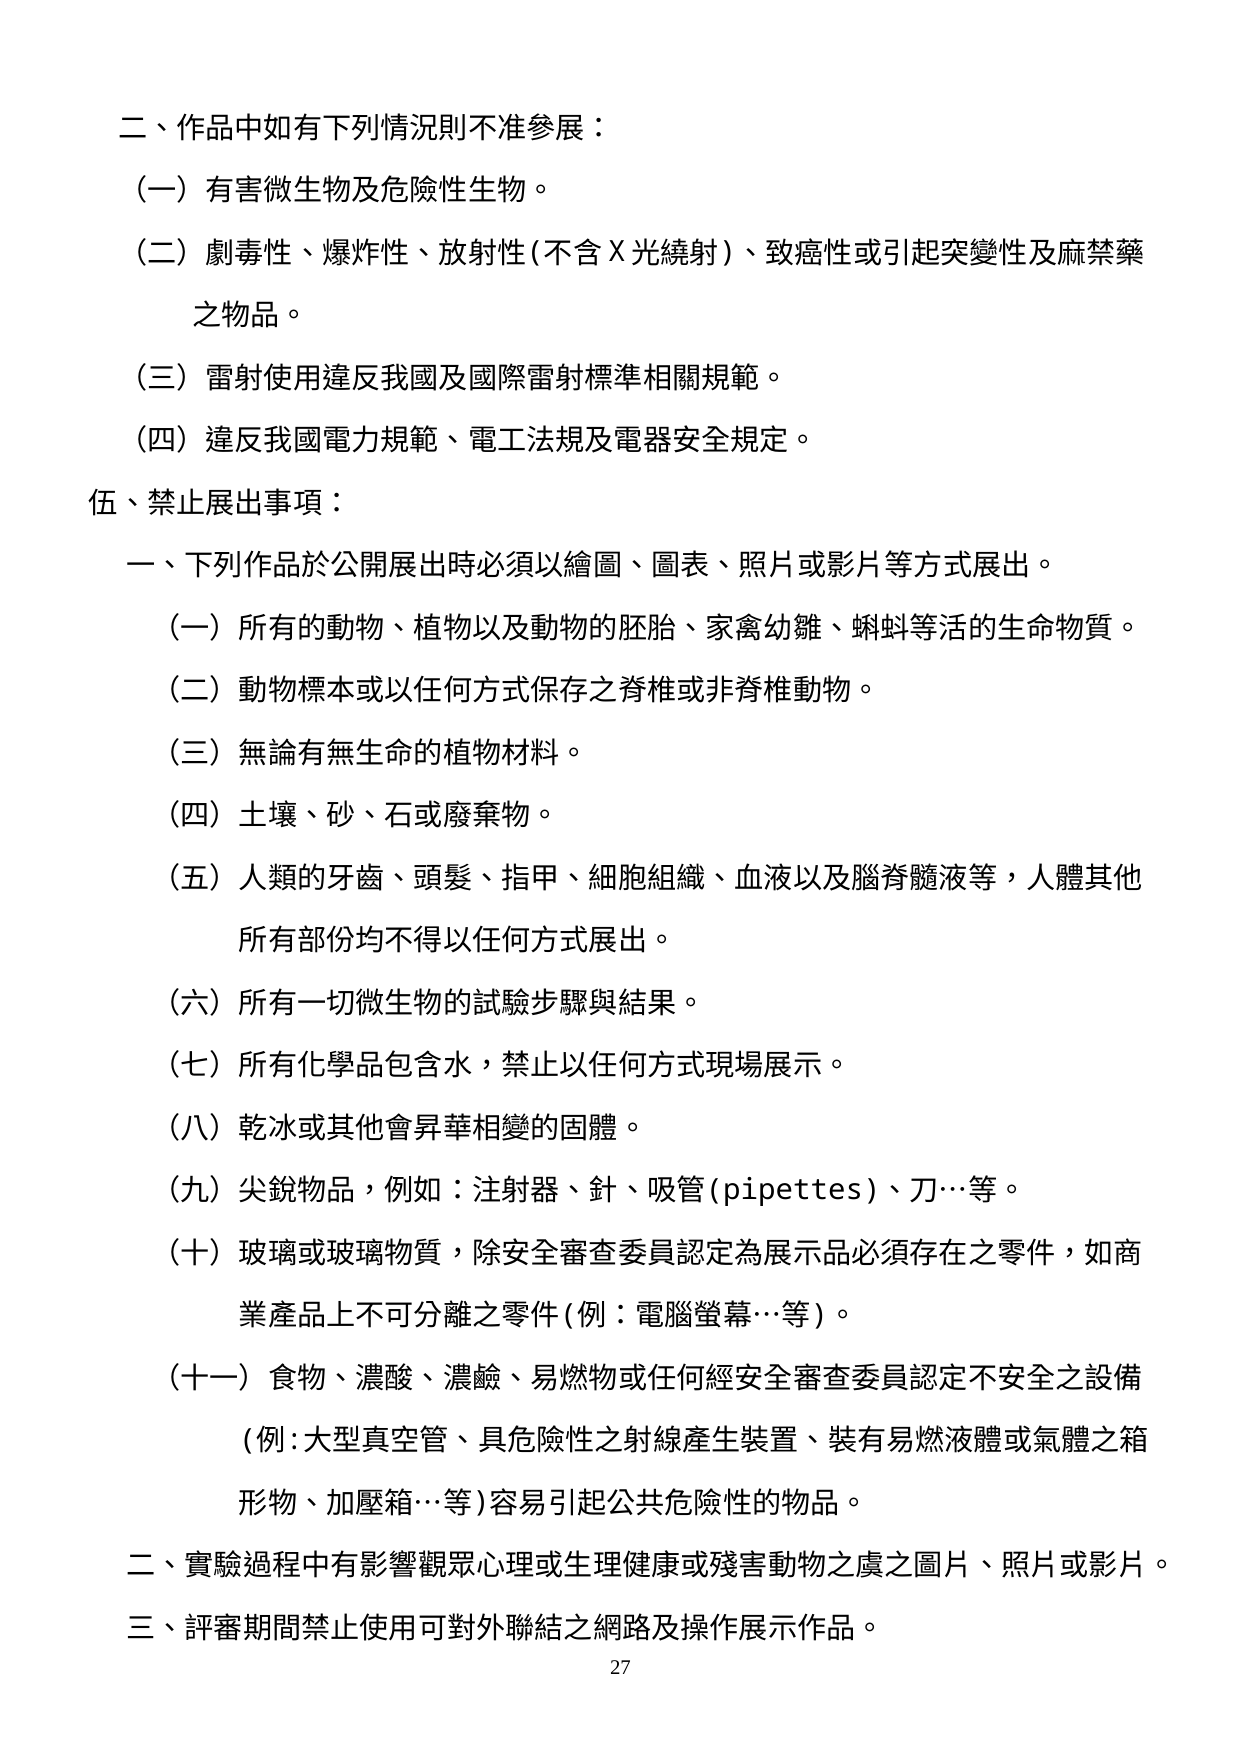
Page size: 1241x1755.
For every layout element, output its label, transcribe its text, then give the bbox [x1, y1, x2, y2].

text （四）違反我國電力規範、電工法規及電器安全規定。 [118, 396, 1152, 459]
text 二、作品中如有下列情況則不准參展： [118, 84, 1152, 146]
text （四）土壤、砂、石或廢棄物。 [151, 771, 1152, 834]
text （九）尖銳物品，例如：注射器、針、吸管(pipettes)、刀…等。 [151, 1146, 1152, 1209]
text （二）劇毒性、爆炸性、放射性(不含X光繞射)、致癌性或引起突變性及麻禁藥之物品。 [118, 209, 1152, 334]
text （三）雷射使用違反我國及國際雷射標準相關規範。 [118, 334, 1152, 396]
text 三、評審期間禁止使用可對外聯結之網路及操作展示作品。 [126, 1584, 1152, 1646]
text （三）無論有無生命的植物材料。 [151, 709, 1152, 771]
text （七）所有化學品包含水，禁止以任何方式現場展示。 [151, 1021, 1152, 1084]
text （八）乾冰或其他會昇華相變的固體。 [151, 1084, 1152, 1146]
text 一、下列作品於公開展出時必須以繪圖、圖表、照片或影片等方式展出。 [126, 521, 1152, 584]
text （十）玻璃或玻璃物質，除安全審查委員認定為展示品必須存在之零件，如商業產品上不可分離之零件(例：電腦螢幕…等)。 [151, 1209, 1152, 1334]
text （二）動物標本或以任何方式保存之脊椎或非脊椎動物。 [151, 646, 1152, 709]
text （五）人類的牙齒、頭髮、指甲、細胞組織、血液以及腦脊髓液等，人體其他所有部份均不得以任何方式展出。 [151, 834, 1152, 959]
text （六）所有一切微生物的試驗步驟與結果。 [151, 959, 1152, 1021]
text 二、實驗過程中有影響觀眾心理或生理健康或殘害動物之虞之圖片、照片或影片。 [126, 1521, 1152, 1584]
text （一）有害微生物及危險性生物。 [118, 146, 1152, 209]
text 伍、禁止展出事項： [89, 459, 1152, 521]
text （十一）食物、濃酸、濃鹼、易燃物或任何經安全審查委員認定不安全之設備(例:大型真空管、具危險性之射線產生裝置、裝有易燃液體或氣體之箱形物、加壓箱…等)容易引起公共危險性的物品。 [151, 1334, 1152, 1521]
text （一）所有的動物、植物以及動物的胚胎、家禽幼雛、蝌蚪等活的生命物質。 [151, 584, 1152, 646]
